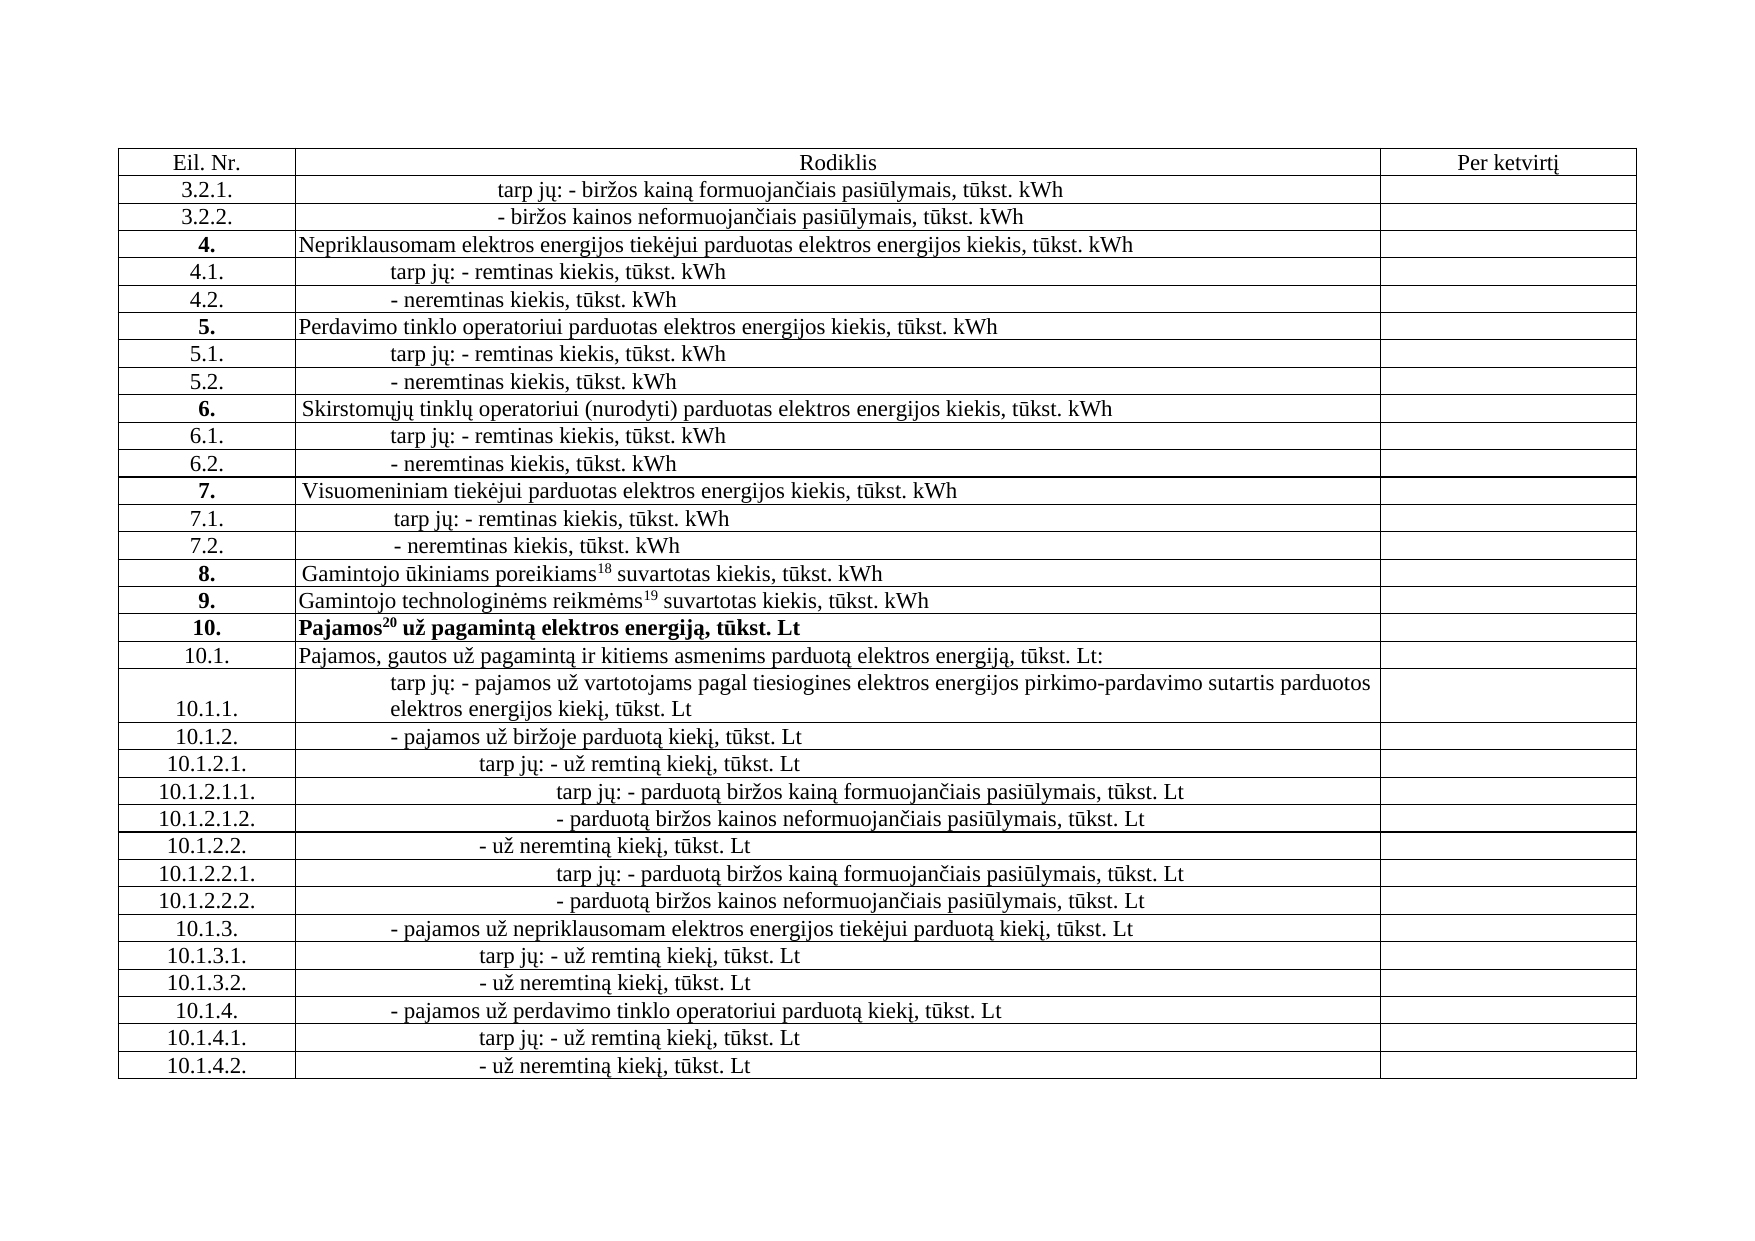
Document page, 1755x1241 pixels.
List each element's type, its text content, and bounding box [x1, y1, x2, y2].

table_cell Pajamos, gautos už pagamintą ir kitiems asmenims parduotą elektros energiją, tūkst. Lt: [296, 642, 1380, 668]
table_cell [1381, 204, 1636, 230]
table_cell tarp jų: - už remtiną kiekį, tūkst. Lt [296, 750, 1380, 777]
table_cell - neremtinas kiekis, tūkst. kWh [296, 450, 1380, 476]
table_cell - biržos kainos neformuojančiais pasiūlymais, tūkst. kWh [296, 204, 1380, 230]
table_cell [1381, 505, 1636, 531]
table_cell tarp jų: - remtinas kiekis, tūkst. kWh [296, 258, 1380, 284]
table_cell [1381, 642, 1636, 668]
table_cell 5. [119, 313, 295, 339]
table_cell 4. [119, 231, 295, 257]
table_cell [1381, 669, 1636, 722]
table_cell tarp jų: - parduotą biržos kainą formuojančiais pasiūlymais, tūkst. Lt [296, 778, 1380, 804]
table_cell [1381, 942, 1636, 968]
table_cell [1381, 778, 1636, 804]
table_cell 10.1.2. [119, 723, 295, 749]
table_cell 10.1.3.1. [119, 942, 295, 968]
table_cell Gamintojo technologinėms reikmėms19 suvartotas kiekis, tūkst. kWh [296, 587, 1380, 613]
table_cell [1381, 970, 1636, 996]
table_cell 10.1.3. [119, 915, 295, 941]
table_cell [1381, 997, 1636, 1023]
table_cell 10.1.2.2. [119, 833, 295, 859]
table_cell tarp jų: - parduotą biržos kainą formuojančiais pasiūlymais, tūkst. Lt [296, 860, 1380, 886]
table_cell - pajamos už nepriklausomam elektros energijos tiekėjui parduotą kiekį, tūkst. Lt [296, 915, 1380, 941]
table_cell [1381, 231, 1636, 257]
table_cell tarp jų: - už remtiną kiekį, tūkst. Lt [296, 1024, 1380, 1051]
table_cell [1381, 478, 1636, 504]
table_cell 7.1. [119, 505, 295, 531]
table_cell [1381, 587, 1636, 613]
table_cell [1381, 450, 1636, 476]
table_cell [1381, 805, 1636, 831]
table_cell [1381, 1052, 1636, 1078]
table_cell Skirstomųjų tinklų operatoriui (nurodyti) parduotas elektros energijos kiekis, tūkst. kWh [296, 395, 1380, 422]
table_cell [1381, 286, 1636, 312]
table_cell - už neremtiną kiekį, tūkst. Lt [296, 1052, 1380, 1078]
table_cell [1381, 423, 1636, 449]
table_cell tarp jų: - pajamos už vartotojams pagal tiesiogines elektros energijos pirkimo-pardavimo sutartis parduotos elektros energijos kiekį, tūkst. Lt [296, 669, 1380, 722]
table_cell 9. [119, 587, 295, 613]
table_cell - už neremtiną kiekį, tūkst. Lt [296, 833, 1380, 859]
table_cell 10.1.4. [119, 997, 295, 1023]
table_cell [1381, 833, 1636, 859]
table_cell [1381, 723, 1636, 749]
table_cell 7.2. [119, 532, 295, 558]
table_cell tarp jų: - biržos kainą formuojančiais pasiūlymais, tūkst. kWh [296, 176, 1380, 202]
table_cell [1381, 395, 1636, 422]
table_cell - neremtinas kiekis, tūkst. kWh [296, 368, 1380, 394]
table_cell Pajamos20 už pagamintą elektros energiją, tūkst. Lt [296, 614, 1380, 641]
table_cell - pajamos už perdavimo tinklo operatoriui parduotą kiekį, tūkst. Lt [296, 997, 1380, 1023]
table_cell 10.1. [119, 642, 295, 668]
table_cell 3.2.2. [119, 204, 295, 230]
table_cell - pajamos už biržoje parduotą kiekį, tūkst. Lt [296, 723, 1380, 749]
table_cell 6. [119, 395, 295, 422]
table_cell 10.1.2.2.1. [119, 860, 295, 886]
table_cell tarp jų: - remtinas kiekis, tūkst. kWh [296, 340, 1380, 367]
table_cell tarp jų: - remtinas kiekis, tūkst. kWh [296, 505, 1380, 531]
table_cell [1381, 368, 1636, 394]
table_cell 10.1.4.2. [119, 1052, 295, 1078]
table_cell 10.1.3.2. [119, 970, 295, 996]
table_cell 3.2.1. [119, 176, 295, 202]
table_cell [1381, 176, 1636, 202]
table_cell - neremtinas kiekis, tūkst. kWh [296, 532, 1380, 558]
table_cell 7. [119, 478, 295, 504]
table_cell [1381, 887, 1636, 914]
table_header Eil. Nr. [119, 149, 295, 175]
table_cell 10.1.1. [119, 669, 295, 722]
table_cell 4.1. [119, 258, 295, 284]
table_cell 6.2. [119, 450, 295, 476]
table_cell [1381, 614, 1636, 641]
table_cell 6.1. [119, 423, 295, 449]
table_cell Visuomeniniam tiekėjui parduotas elektros energijos kiekis, tūkst. kWh [296, 478, 1380, 504]
table_cell 5.2. [119, 368, 295, 394]
table_cell - parduotą biržos kainos neformuojančiais pasiūlymais, tūkst. Lt [296, 887, 1380, 914]
table_cell [1381, 258, 1636, 284]
table_cell [1381, 532, 1636, 558]
table_cell - neremtinas kiekis, tūkst. kWh [296, 286, 1380, 312]
table_cell [1381, 560, 1636, 586]
table_cell 10.1.4.1. [119, 1024, 295, 1051]
table_cell [1381, 915, 1636, 941]
table_cell 10. [119, 614, 295, 641]
table_cell Nepriklausomam elektros energijos tiekėjui parduotas elektros energijos kiekis, tūkst. kWh [296, 231, 1380, 257]
table_header Per ketvirtį [1381, 149, 1636, 175]
table_cell 8. [119, 560, 295, 586]
table_cell - už neremtiną kiekį, tūkst. Lt [296, 970, 1380, 996]
table_cell 5.1. [119, 340, 295, 367]
table_cell Gamintojo ūkiniams poreikiams18 suvartotas kiekis, tūkst. kWh [296, 560, 1380, 586]
table_cell [1381, 313, 1636, 339]
table_cell tarp jų: - remtinas kiekis, tūkst. kWh [296, 423, 1380, 449]
table_cell [1381, 1024, 1636, 1051]
table_cell tarp jų: - už remtiną kiekį, tūkst. Lt [296, 942, 1380, 968]
table_cell 10.1.2.1.1. [119, 778, 295, 804]
table_cell Perdavimo tinklo operatoriui parduotas elektros energijos kiekis, tūkst. kWh [296, 313, 1380, 339]
table_cell [1381, 750, 1636, 777]
table_cell 4.2. [119, 286, 295, 312]
table_cell 10.1.2.2.2. [119, 887, 295, 914]
table_header Rodiklis [296, 149, 1380, 175]
table_cell [1381, 860, 1636, 886]
table_cell 10.1.2.1.2. [119, 805, 295, 831]
table_cell [1381, 340, 1636, 367]
table_cell - parduotą biržos kainos neformuojančiais pasiūlymais, tūkst. Lt [296, 805, 1380, 831]
table_cell 10.1.2.1. [119, 750, 295, 777]
